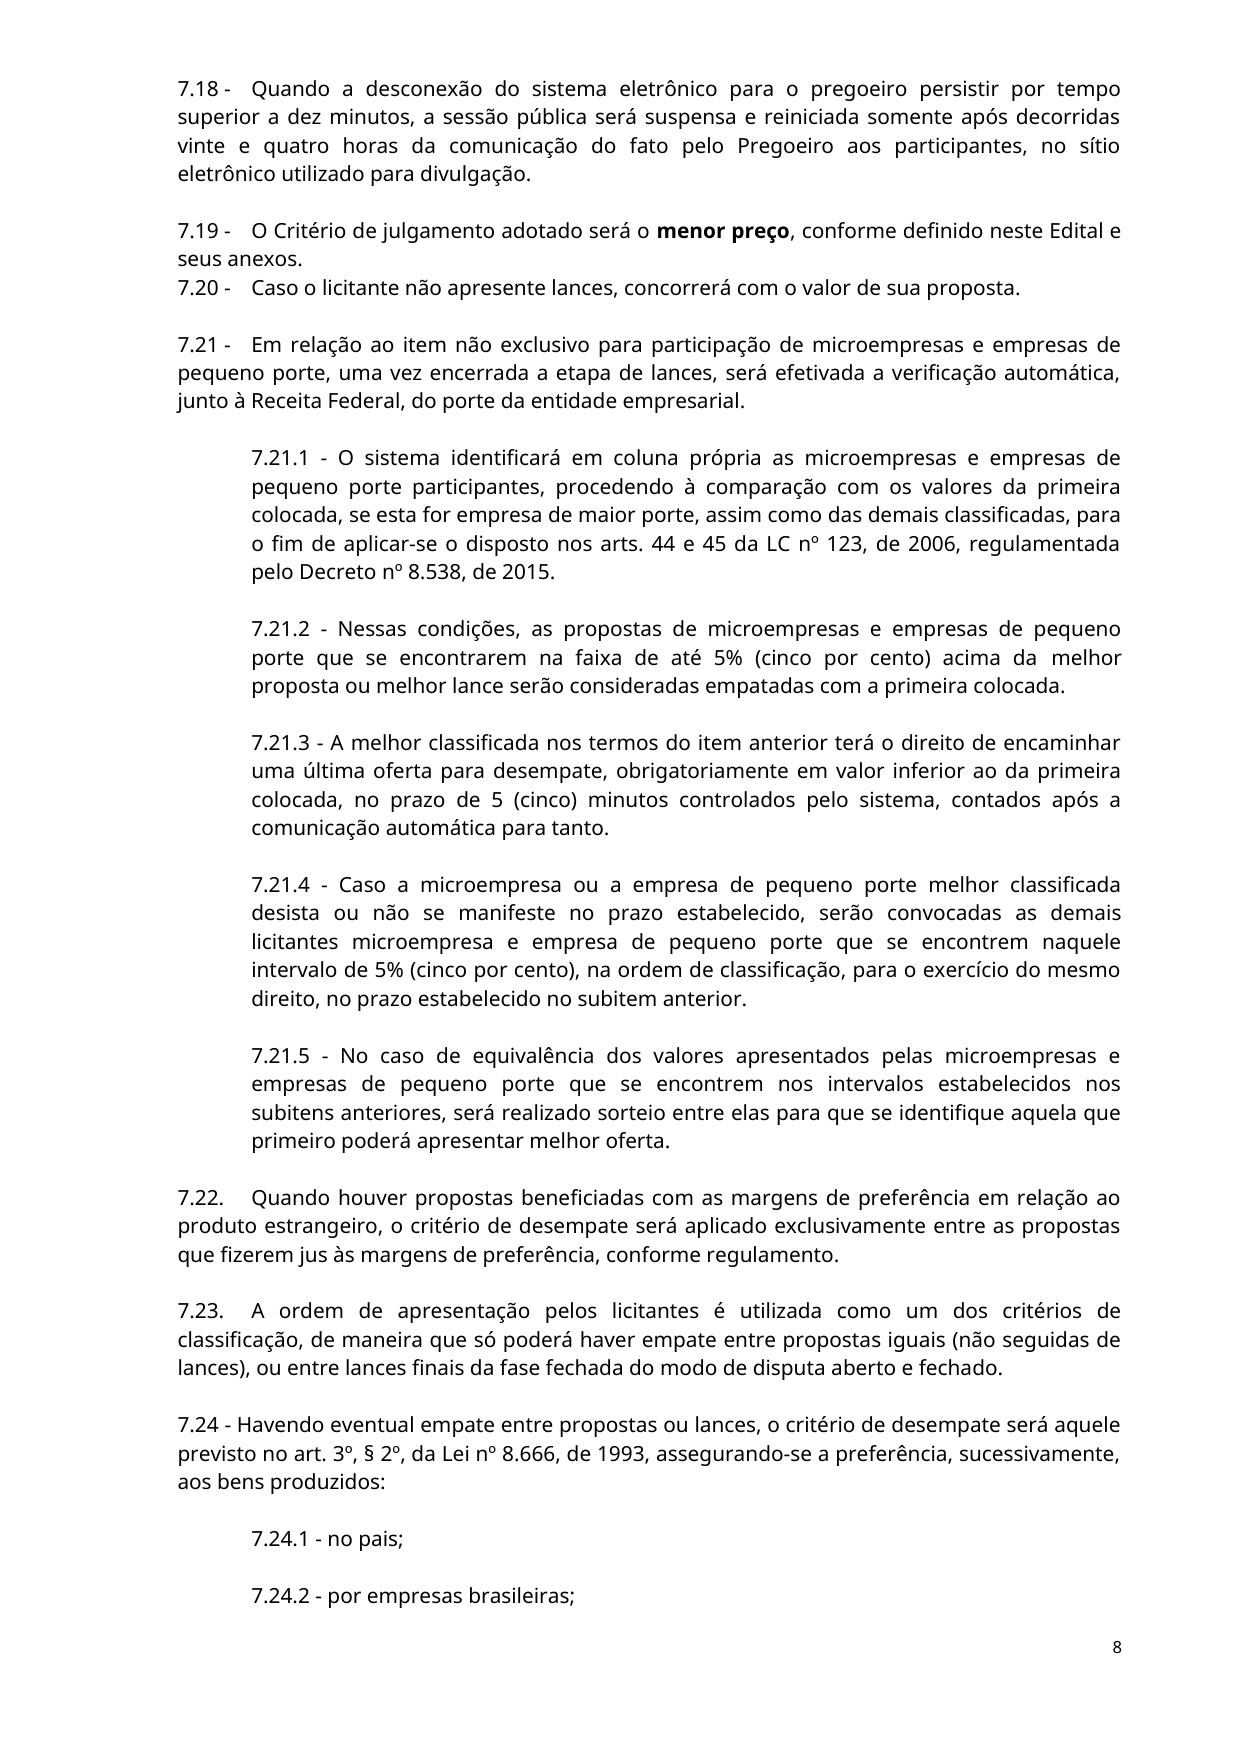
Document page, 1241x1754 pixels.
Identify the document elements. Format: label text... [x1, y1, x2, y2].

text 7.21.1 - O sistema identificará em coluna própria as microempresas e empresas de pequeno porte participantes, procedendo à comparação com os valores da primeira colocada, se esta for empresa de maior porte, assim como das demais classificadas, para o fim de aplicar-se o disposto nos arts. 44 e 45 da LC nº 123, de 2006, regulamentada pelo Decreto nº 8.538, de 2015. [251, 443, 1122, 586]
text 7.21.4 - Caso a microempresa ou a empresa de pequeno porte melhor classificada desista ou não se manifeste no prazo estabelecido, serão convocadas as demais licitantes microempresa e empresa de pequeno porte que se encontrem naquele intervalo de 5% (cinco por cento), na ordem de classificação, para o exercício do mesmo direito, no prazo estabelecido no subitem anterior. [251, 870, 1122, 1012]
text 7.21.2 - Nessas condições, as propostas de microempresas e empresas de pequeno porte que se encontrarem na faixa de até 5% (cinco por cento) acima da melhor proposta ou melhor lance serão consideradas empatadas com a primeira colocada. [251, 614, 1122, 699]
text 7.23. A ordem de apresentação pelos licitantes é utilizada como um dos critérios de classificação, de maneira que só poderá haver empate entre propostas iguais (não seguidas de lances), ou entre lances finais da fase fechada do modo de disputa aberto e fechado. [177, 1297, 1122, 1382]
text 7.18 - Quando a desconexão do sistema eletrônico para o pregoeiro persistir por tempo superior a dez minutos, a sessão pública será suspensa e reiniciada somente após decorridas vinte e quatro horas da comunicação do fato pelo Pregoeiro aos participantes, no sítio eletrônico utilizado para divulgação. [177, 74, 1122, 188]
text 7.21.3 - A melhor classificada nos termos do item anterior terá o direito de encaminhar uma última oferta para desempate, obrigatoriamente em valor inferior ao da primeira colocada, no prazo de 5 (cinco) minutos controlados pelo sistema, contados após a comunicação automática para tanto. [251, 728, 1122, 842]
text 7.24.1 - no pais; [251, 1524, 1122, 1553]
text 7.21 - Em relação ao item não exclusivo para participação de microempresas e empresas de pequeno porte, uma vez encerrada a etapa de lances, será efetivada a verificação automática, junto à Receita Federal, do porte da entidade empresarial. [177, 330, 1122, 415]
text 7.19 - O Critério de julgamento adotado será o menor preço, conforme definido neste Edital e seus anexos. [177, 216, 1122, 273]
text 7.20 - Caso o licitante não apresente lances, concorrerá com o valor de sua proposta. [177, 273, 1122, 301]
text 7.22. Quando houver propostas beneficiadas com as margens de preferência em relação ao produto estrangeiro, o critério de desempate será aplicado exclusivamente entre as propostas que fizerem jus às margens de preferência, conforme regulamento. [177, 1183, 1122, 1268]
text 7.24.2 - por empresas brasileiras; [251, 1581, 1122, 1609]
text 7.24 - Havendo eventual empate entre propostas ou lances, o critério de desempate será aquele previsto no art. 3º, § 2º, da Lei nº 8.666, de 1993, assegurando-se a preferência, sucessivamente, aos bens produzidos: [177, 1410, 1122, 1496]
text 7.21.5 - No caso de equivalência dos valores apresentados pelas microempresas e empresas de pequeno porte que se encontrem nos intervalos estabelecidos nos subitens anteriores, será realizado sorteio entre elas para que se identifique aquela que primeiro poderá apresentar melhor oferta. [251, 1041, 1122, 1154]
